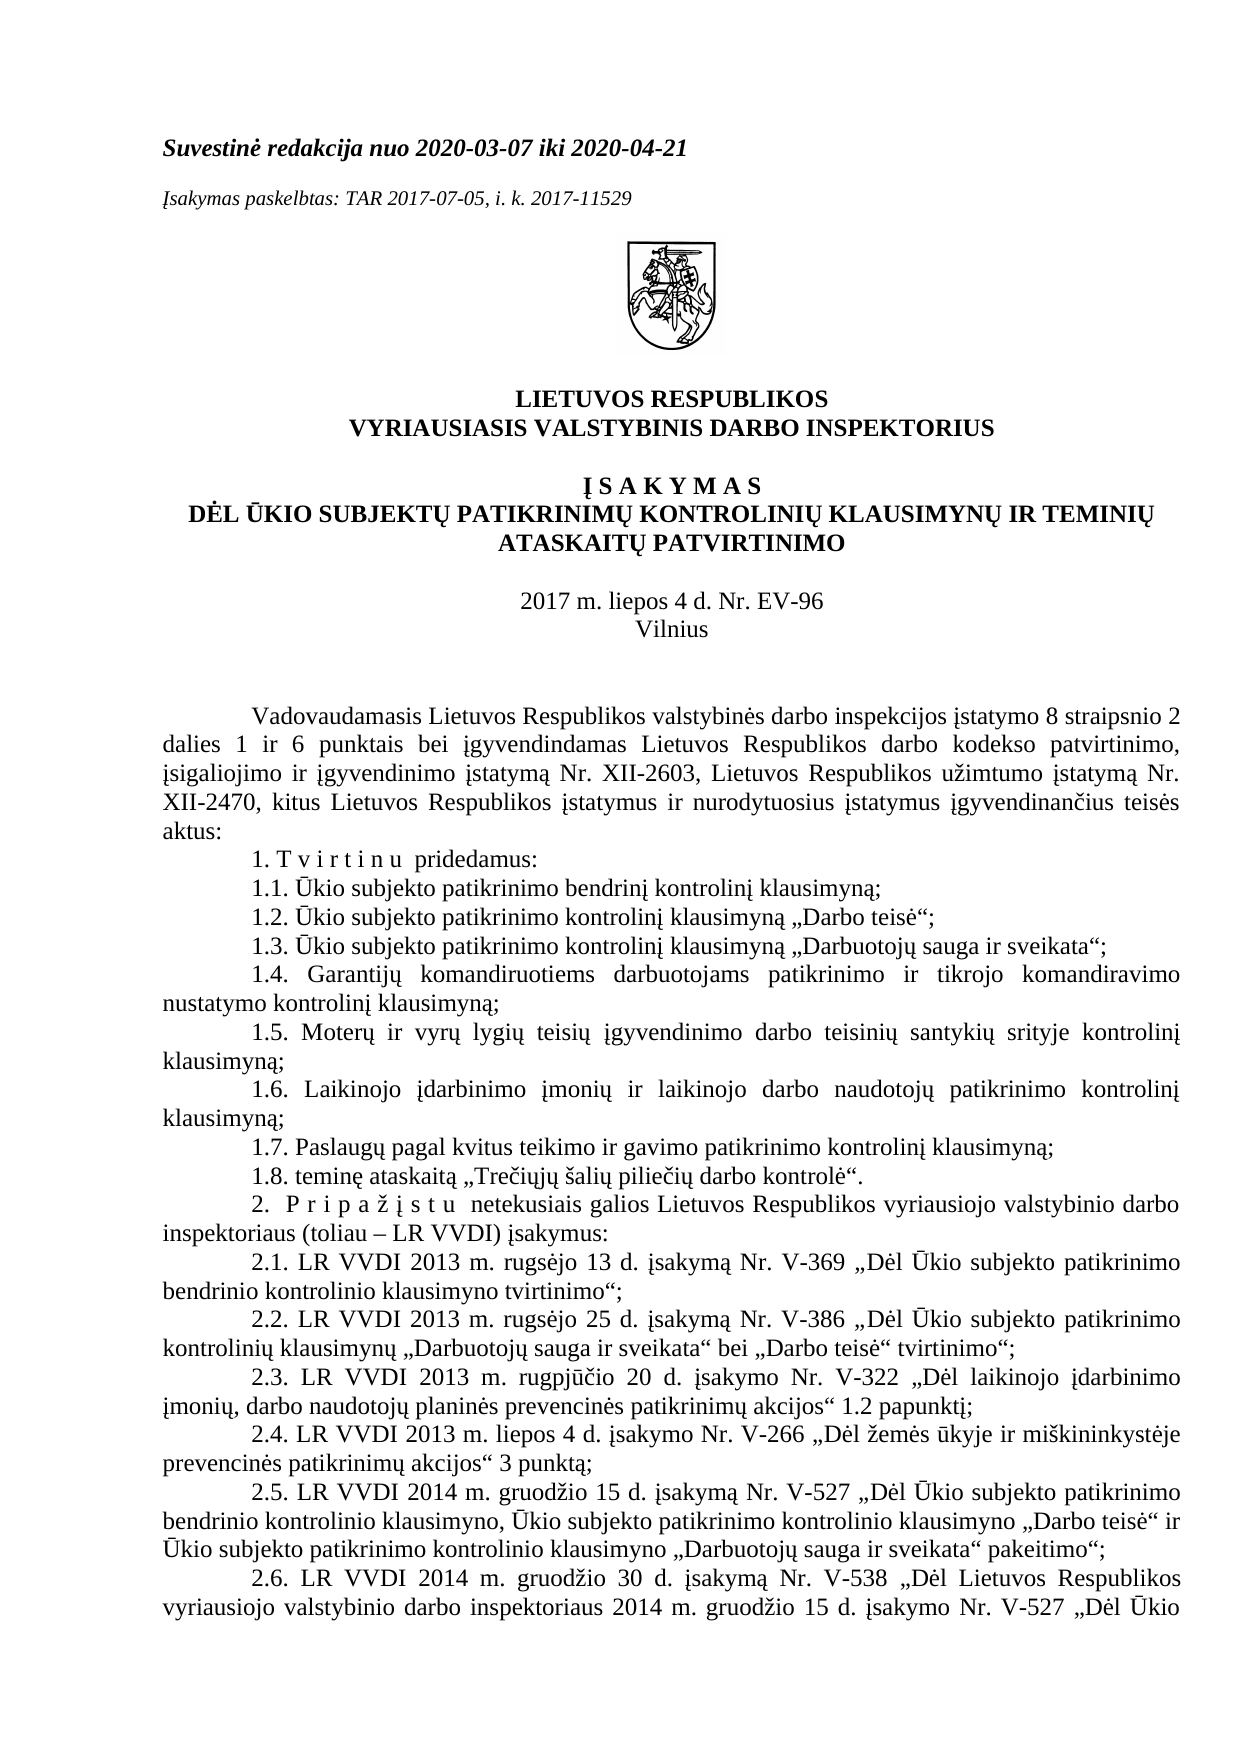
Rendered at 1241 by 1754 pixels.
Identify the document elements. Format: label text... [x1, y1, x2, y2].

text 1.4. Garantijų komandiruotiems darbuotojams patikrinimo ir tikrojo komandiravimo nustatymo kontrolinį klausimyną; [162, 959, 1181, 1017]
text DĖL ŪKIO SUBJEKTŲ PATIKRINIMŲ KONTROLINIŲ KLAUSIMYNŲ IR TEMINIŲ ATASKAITŲ PATVIRTINIMO [162, 499, 1181, 557]
text 2.3. LR VVDI 2013 m. rugpjūčio 20 d. įsakymo Nr. V-322 „Dėl laikinojo įdarbinimo įmonių, darbo naudotojų planinės prevencinės patikrinimų akcijos“ 1.2 papunktį; [162, 1362, 1181, 1419]
text 2.1. LR VVDI 2013 m. rugsėjo 13 d. įsakymą Nr. V-369 „Dėl Ūkio subjekto patikrinimo bendrinio kontrolinio klausimyno tvirtinimo“; [162, 1247, 1181, 1304]
text Į S A K Y M A S [162, 471, 1181, 499]
text 1.6. Laikinojo įdarbinimo įmonių ir laikinojo darbo naudotojų patikrinimo kontrolinį klausimyną; [162, 1074, 1181, 1132]
text 2.2. LR VVDI 2013 m. rugsėjo 25 d. įsakymą Nr. V-386 „Dėl Ūkio subjekto patikrinimo kontrolinių klausimynų „Darbuotojų sauga ir sveikata“ bei „Darbo teisė“ tvirtinimo“; [162, 1304, 1181, 1362]
text 2017 m. liepos 4 d. Nr. EV-96 [162, 586, 1181, 614]
text VYRIAUSIASIS VALSTYBINIS DARBO INSPEKTORIUS [162, 413, 1181, 442]
text 2.6. LR VVDI 2014 m. gruodžio 30 d. įsakymą Nr. V-538 „Dėl Lietuvos Respublikos vyriausiojo valstybinio darbo inspektoriaus 2014 m. gruodžio 15 d. įsakymo Nr. V-527 „Dėl Ūkio [162, 1563, 1181, 1621]
text Vadovaudamasis Lietuvos Respublikos valstybinės darbo inspekcijos įstatymo 8 straipsnio 2 dalies 1 ir 6 punktais bei įgyvendindamas Lietuvos Respublikos darbo kodekso patvirtinimo, įsigaliojimo ir įgyvendinimo įstatymą Nr. XII-2603, Lietuvos Respublikos užimtumo įstatymą Nr. XII-2470, kitus Lietuvos Respublikos įstatymus ir nurodytuosius įstatymus įgyvendinančius teisės aktus: [162, 701, 1181, 844]
text 1.2. Ūkio subjekto patikrinimo kontrolinį klausimyną „Darbo teisė“; [162, 902, 1181, 931]
text 1. T v i r t i n u pridedamus: [162, 844, 1181, 873]
text 2.5. LR VVDI 2014 m. gruodžio 15 d. įsakymą Nr. V-527 „Dėl Ūkio subjekto patikrinimo bendrinio kontrolinio klausimyno, Ūkio subjekto patikrinimo kontrolinio klausimyno „Darbo teisė“ ir Ūkio subjekto patikrinimo kontrolinio klausimyno „Darbuotojų sauga ir sveikata“ pakeitimo“; [162, 1477, 1181, 1563]
text 2.4. LR VVDI 2013 m. liepos 4 d. įsakymo Nr. V-266 „Dėl žemės ūkyje ir miškininkystėje prevencinės patikrinimų akcijos“ 3 punktą; [162, 1419, 1181, 1477]
text LIETUVOS RESPUBLIKOS [162, 384, 1181, 413]
text Įsakymas paskelbtas: TAR 2017-07-05, i. k. 2017-11529 [162, 186, 1181, 210]
text 1.5. Moterų ir vyrų lygių teisių įgyvendinimo darbo teisinių santykių srityje kontrolinį klausimyną; [162, 1017, 1181, 1074]
text Suvestinė redakcija nuo 2020-03-07 iki 2020-04-21 [162, 133, 1181, 162]
text 1.7. Paslaugų pagal kvitus teikimo ir gavimo patikrinimo kontrolinį klausimyną; [162, 1132, 1181, 1161]
text 2. P r i p a ž į s t u netekusiais galios Lietuvos Respublikos vyriausiojo valstybinio darbo inspektoriaus (toliau – LR VVDI) įsakymus: [162, 1189, 1181, 1247]
text 1.3. Ūkio subjekto patikrinimo kontrolinį klausimyną „Darbuotojų sauga ir sveikata“; [162, 931, 1181, 959]
text 1.1. Ūkio subjekto patikrinimo bendrinį kontrolinį klausimyną; [162, 873, 1181, 902]
text Vilnius [162, 614, 1181, 643]
text 1.8. teminę ataskaitą „Trečiųjų šalių piliečių darbo kontrolė“. [162, 1161, 1181, 1189]
